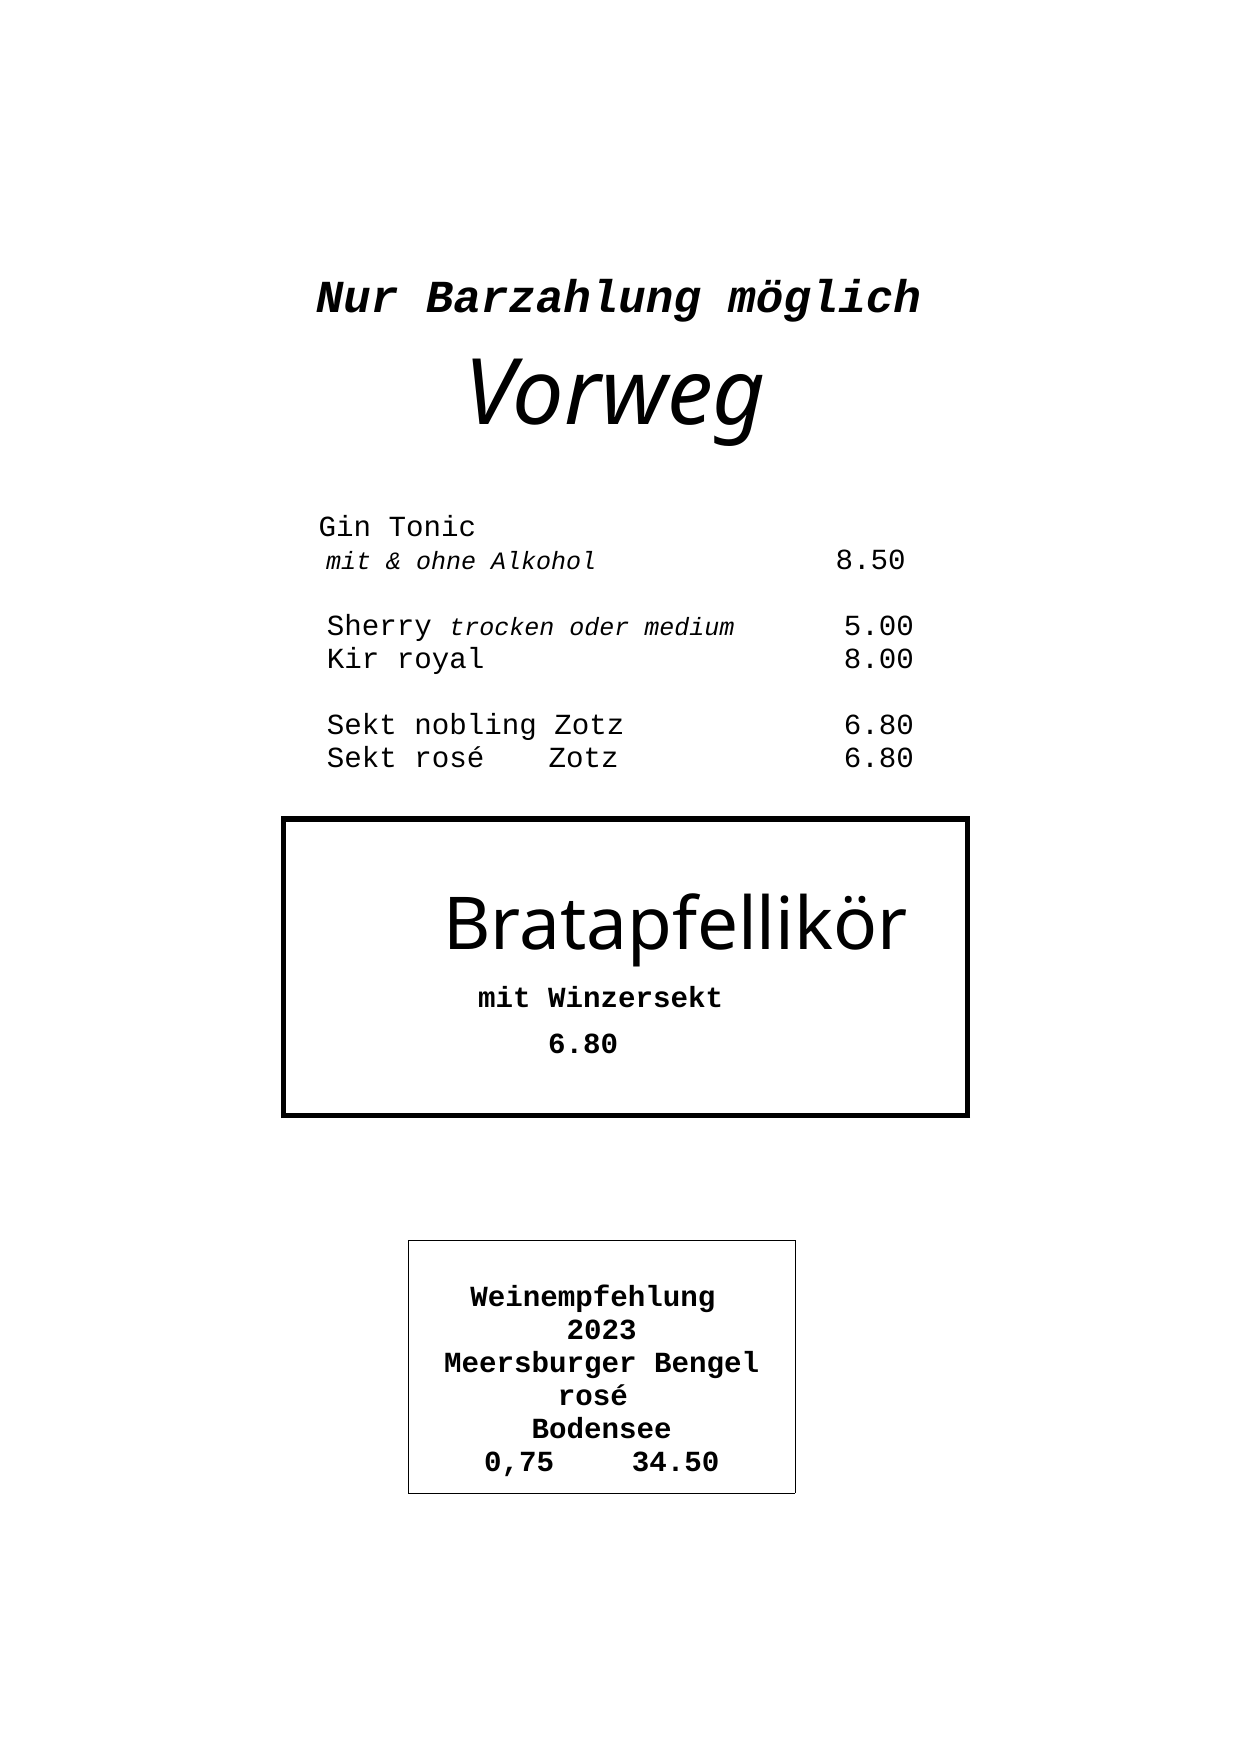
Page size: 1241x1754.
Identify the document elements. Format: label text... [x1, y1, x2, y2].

text Nur Barzahlung möglich [118, 274, 1122, 326]
text Meersburger Bengel rosé [417, 1348, 786, 1414]
text Sekt nobling Zotz 6.80 [118, 711, 1122, 743]
text Sherry trocken oder medium 5.00 [118, 611, 1122, 644]
text Bodensee [417, 1414, 786, 1447]
text 6.80 [295, 1029, 956, 1062]
text Weinempfehlung [417, 1282, 786, 1315]
text mit & ohne Alkohol 8.50 [118, 545, 1122, 578]
text 0,75 34.50 [417, 1447, 786, 1480]
text Gin Tonic [118, 512, 1122, 545]
text Sekt rosé Zotz 6.80 [118, 743, 1122, 777]
text Kir royal 8.00 [118, 644, 1122, 677]
text mit Winzersekt [295, 983, 956, 1016]
text Bratapfellikör [295, 871, 956, 971]
text Vorweg [118, 326, 1122, 451]
text 2023 [417, 1315, 786, 1348]
